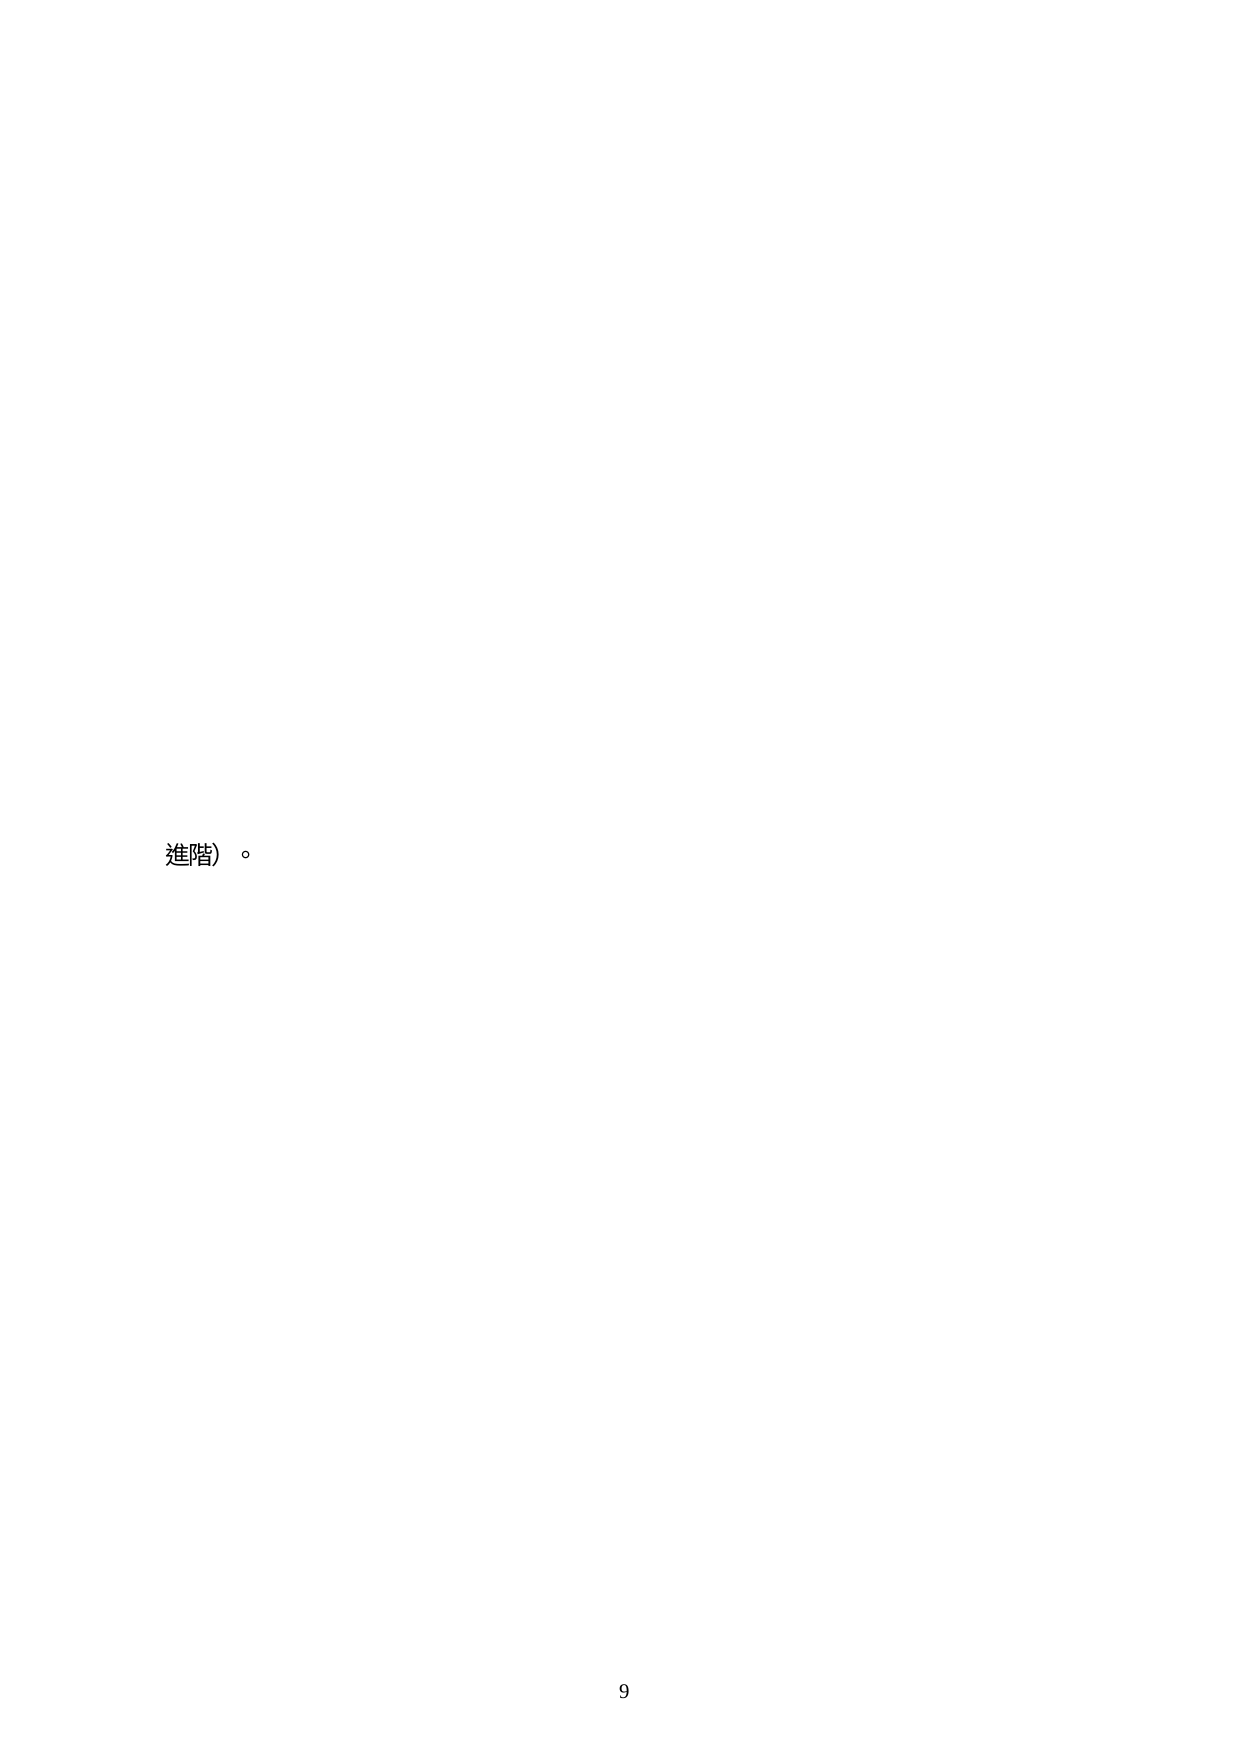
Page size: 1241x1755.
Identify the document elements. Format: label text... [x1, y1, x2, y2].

text 進階）。 [75, 841, 1165, 870]
